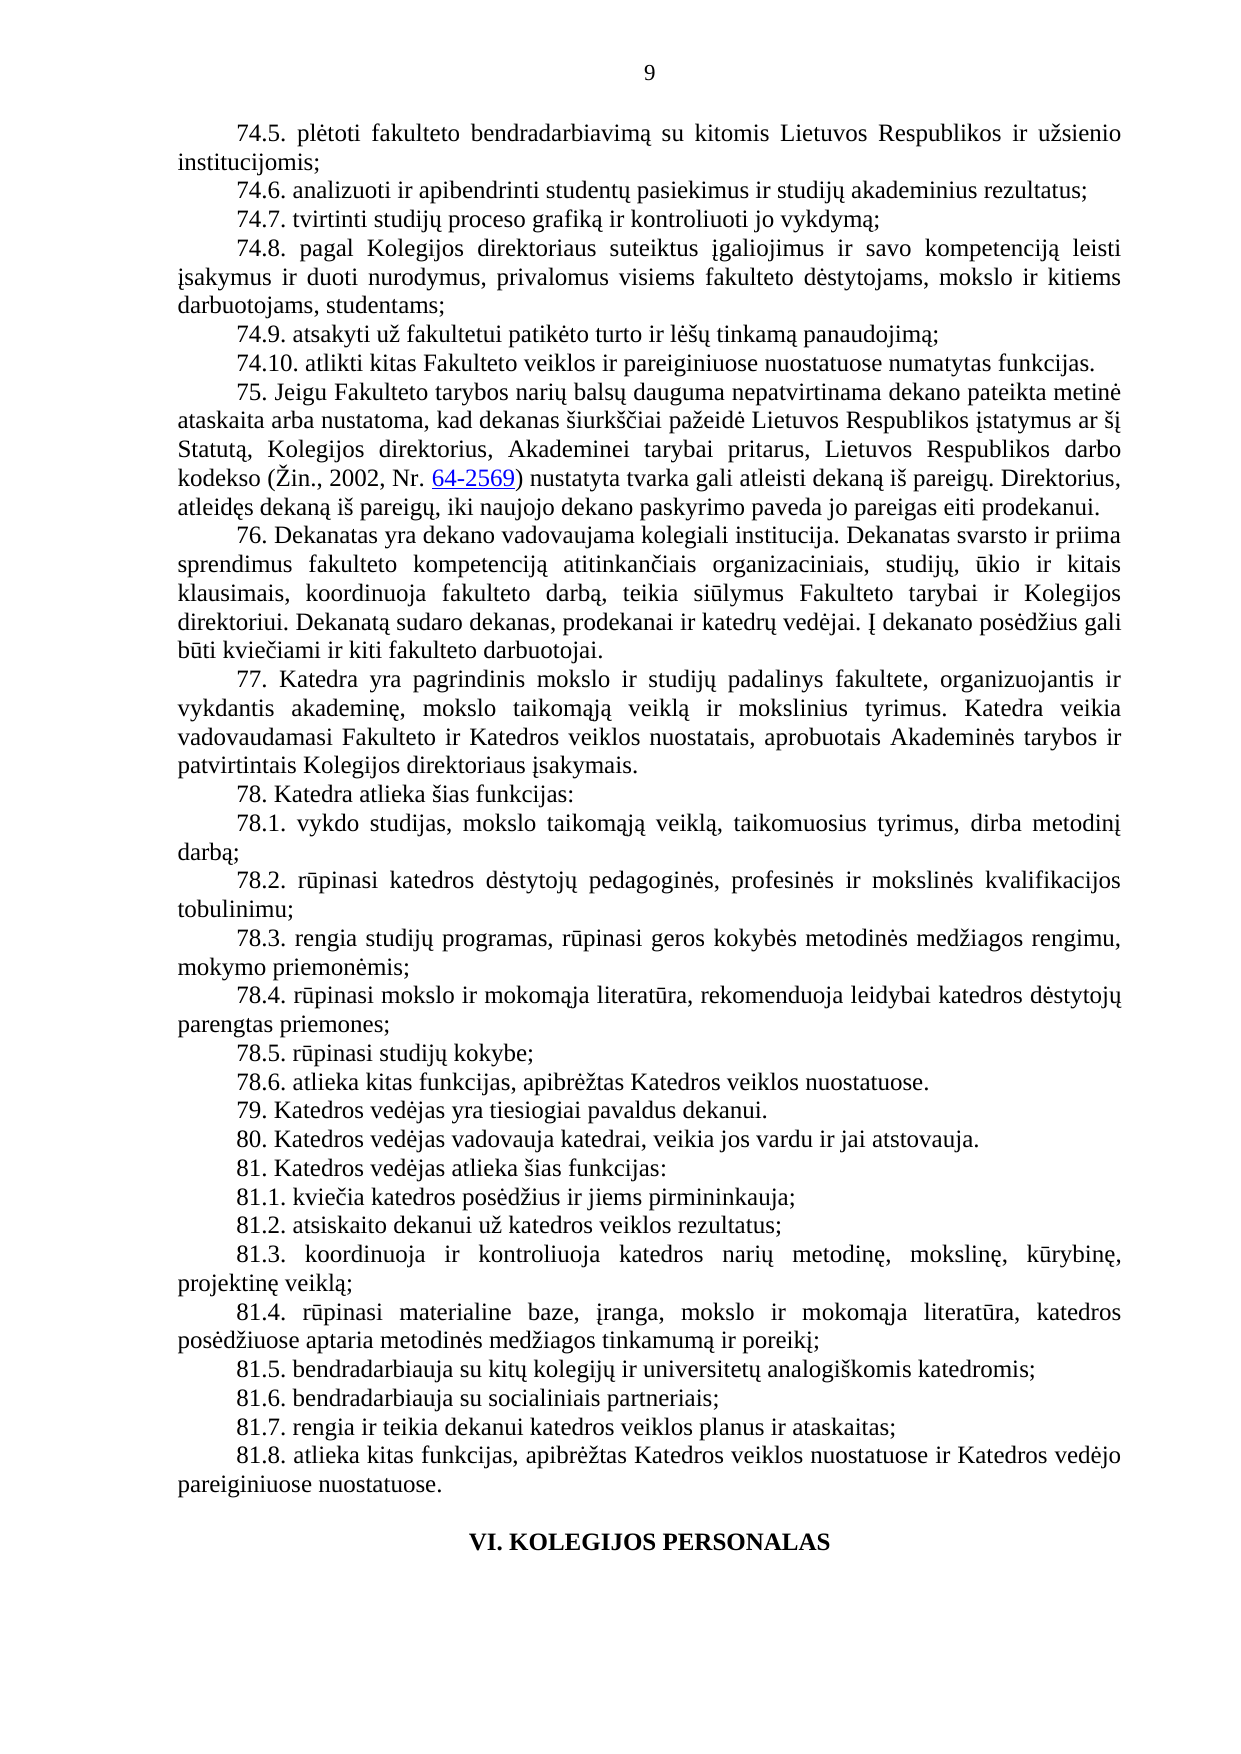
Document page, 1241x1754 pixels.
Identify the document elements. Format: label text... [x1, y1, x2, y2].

text 78.5. rūpinasi studijų kokybe; [177, 1038, 1122, 1067]
text 81.6. bendradarbiauja su socialiniais partneriais; [177, 1383, 1122, 1412]
text 78.6. atlieka kitas funkcijas, apibrėžtas Katedros veiklos nuostatuose. [177, 1067, 1122, 1096]
text 74.10. atlikti kitas Fakulteto veiklos ir pareiginiuose nuostatuose numatytas funkcijas. [177, 348, 1122, 377]
text 74.8. pagal Kolegijos direktoriaus suteiktus įgaliojimus ir savo kompetenciją leisti įsakymus ir duoti nurodymus, privalomus visiems fakulteto dėstytojams, mokslo ir kitiems darbuotojams, studentams; [177, 233, 1122, 319]
text 77. Katedra yra pagrindinis mokslo ir studijų padalinys fakultete, organizuojantis ir vykdantis akademinę, mokslo taikomąją veiklą ir mokslinius tyrimus. Katedra veikia vadovaudamasi Fakulteto ir Katedros veiklos nuostatais, aprobuotais Akademinės tarybos ir patvirtintais Kolegijos direktoriaus įsakymais. [177, 664, 1122, 779]
text 81.7. rengia ir teikia dekanui katedros veiklos planus ir ataskaitas; [177, 1412, 1122, 1441]
text 74.6. analizuoti ir apibendrinti studentų pasiekimus ir studijų akademinius rezultatus; [177, 176, 1122, 204]
text 74.5. plėtoti fakulteto bendradarbiavimą su kitomis Lietuvos Respublikos ir užsienio institucijomis; [177, 118, 1122, 176]
text 78.4. rūpinasi mokslo ir mokomąja literatūra, rekomenduoja leidybai katedros dėstytojų parengtas priemones; [177, 981, 1122, 1038]
text 78.1. vykdo studijas, mokslo taikomąją veiklą, taikomuosius tyrimus, dirba metodinį darbą; [177, 808, 1122, 866]
text 76. Dekanatas yra dekano vadovaujama kolegiali institucija. Dekanatas svarsto ir priima sprendimus fakulteto kompetenciją atitinkančiais organizaciniais, studijų, ūkio ir kitais klausimais, koordinuoja fakulteto darbą, teikia siūlymus Fakulteto tarybai ir Kolegijos direktoriui. Dekanatą sudaro dekanas, prodekanai ir katedrų vedėjai. Į dekanato posėdžius gali būti kviečiami ir kiti fakulteto darbuotojai. [177, 521, 1122, 664]
text 81.5. bendradarbiauja su kitų kolegijų ir universitetų analogiškomis katedromis; [177, 1354, 1122, 1383]
text 79. Katedros vedėjas yra tiesiogiai pavaldus dekanui. [177, 1096, 1122, 1124]
text 78.3. rengia studijų programas, rūpinasi geros kokybės metodinės medžiagos rengimu, mokymo priemonėmis; [177, 923, 1122, 981]
text 75. Jeigu Fakulteto tarybos narių balsų dauguma nepatvirtinama dekano pateikta metinė ataskaita arba nustatoma, kad dekanas šiurkščiai pažeidė Lietuvos Respublikos įstatymus ar šį Statutą, Kolegijos direktorius, Akademinei tarybai pritarus, Lietuvos Respublikos darbo kodekso (Žin., 2002, Nr. 64-2569) nustatyta tvarka gali atleisti dekaną iš pareigų. Direktorius, atleidęs dekaną iš pareigų, iki naujojo dekano paskyrimo paveda jo pareigas eiti prodekanui. [177, 377, 1122, 521]
text 81.4. rūpinasi materialine baze, įranga, mokslo ir mokomąja literatūra, katedros posėdžiuose aptaria metodinės medžiagos tinkamumą ir poreikį; [177, 1297, 1122, 1354]
text VI. KOLEGIJOS PERSONALAS [177, 1527, 1122, 1556]
text 78. Katedra atlieka šias funkcijas: [177, 779, 1122, 808]
text 74.7. tvirtinti studijų proceso grafiką ir kontroliuoti jo vykdymą; [177, 204, 1122, 233]
text 81.8. atlieka kitas funkcijas, apibrėžtas Katedros veiklos nuostatuose ir Katedros vedėjo pareiginiuose nuostatuose. [177, 1441, 1122, 1498]
text 81.2. atsiskaito dekanui už katedros veiklos rezultatus; [177, 1211, 1122, 1239]
text 78.2. rūpinasi katedros dėstytojų pedagoginės, profesinės ir mokslinės kvalifikacijos tobulinimu; [177, 866, 1122, 923]
text 81.3. koordinuoja ir kontroliuoja katedros narių metodinę, mokslinę, kūrybinę, projektinę veiklą; [177, 1239, 1122, 1297]
text 80. Katedros vedėjas vadovauja katedrai, veikia jos vardu ir jai atstovauja. [177, 1124, 1122, 1153]
text 81. Katedros vedėjas atlieka šias funkcijas: [177, 1153, 1122, 1182]
text 81.1. kviečia katedros posėdžius ir jiems pirmininkauja; [177, 1182, 1122, 1211]
text 74.9. atsakyti už fakultetui patikėto turto ir lėšų tinkamą panaudojimą; [177, 319, 1122, 348]
